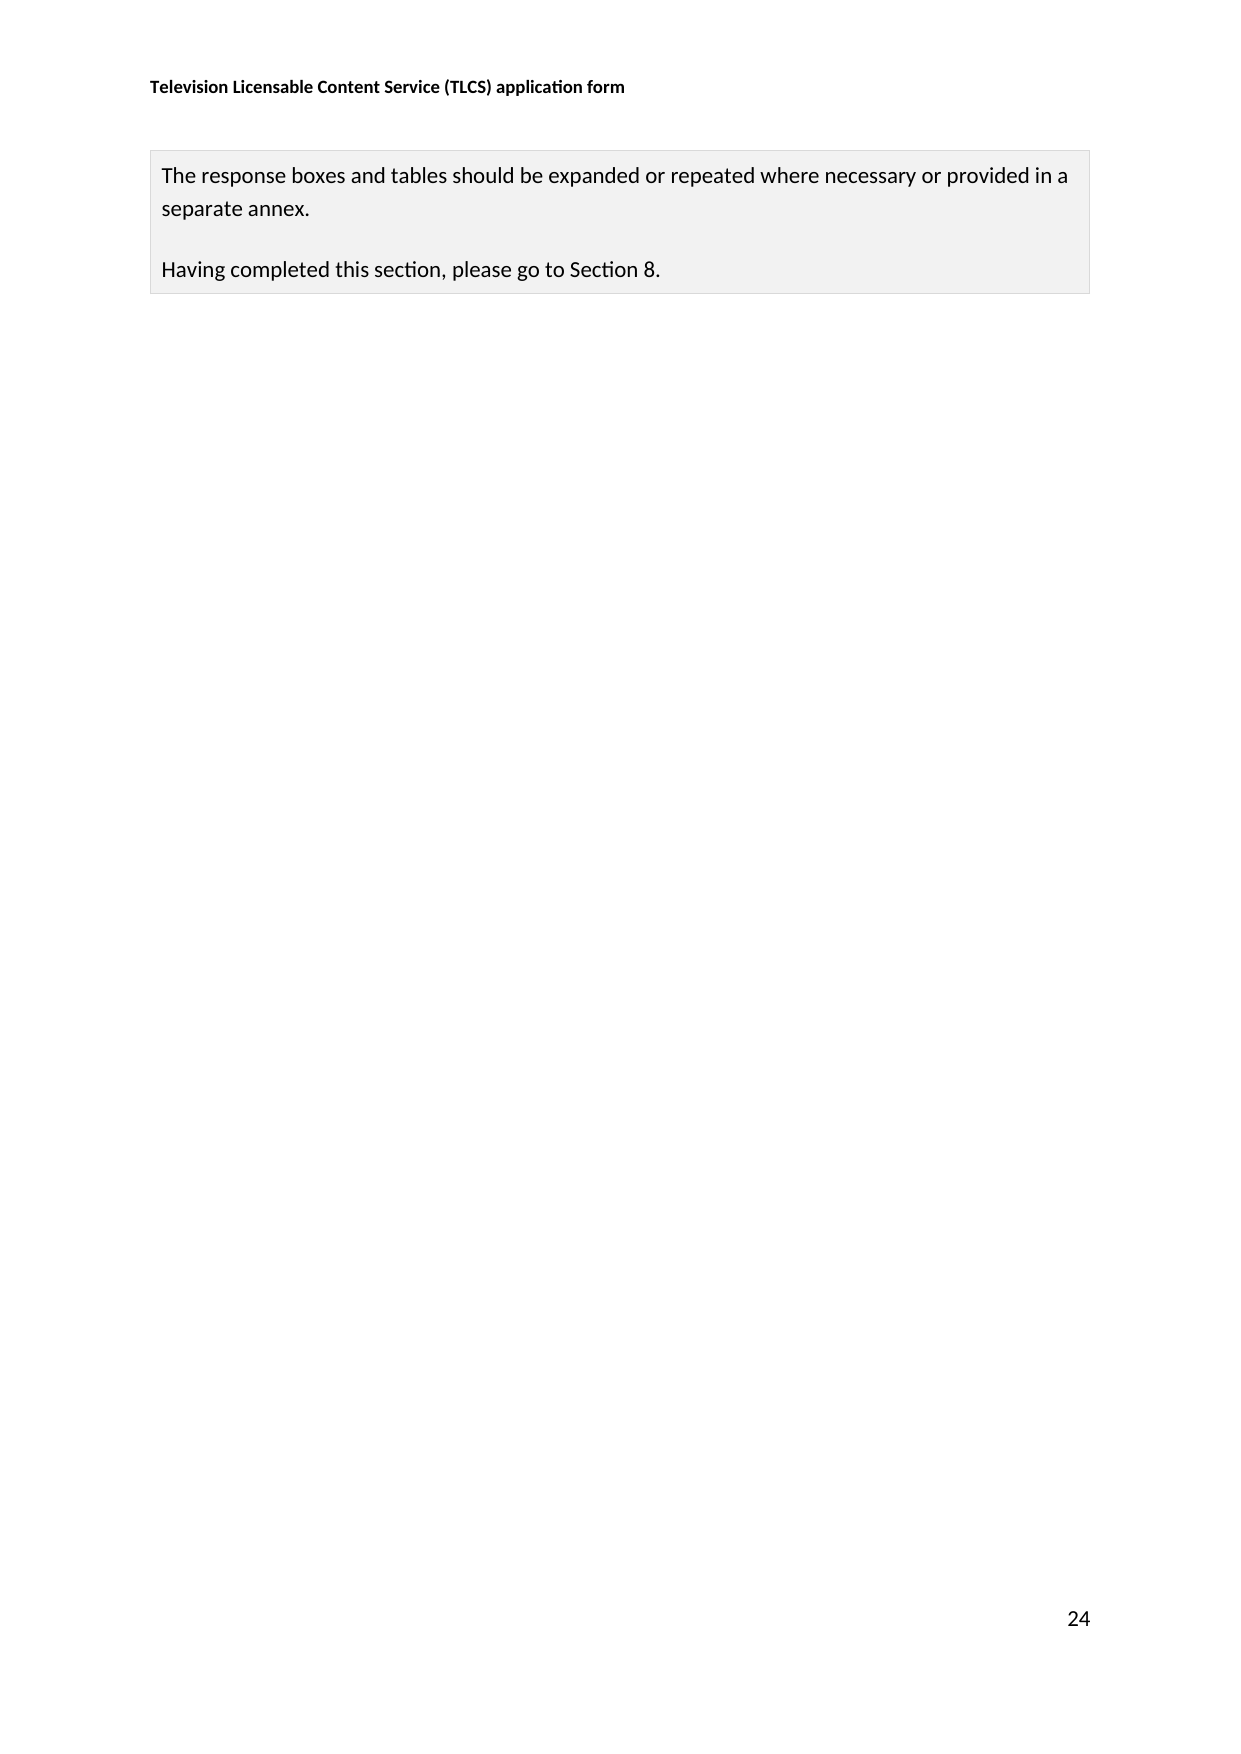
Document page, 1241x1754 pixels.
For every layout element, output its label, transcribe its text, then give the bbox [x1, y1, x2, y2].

text Having completed this section, please go to Section 8. [151, 243, 1089, 293]
text The response boxes and tables should be expanded or repeated where necessary or provided in a separate annex. [151, 151, 1089, 222]
